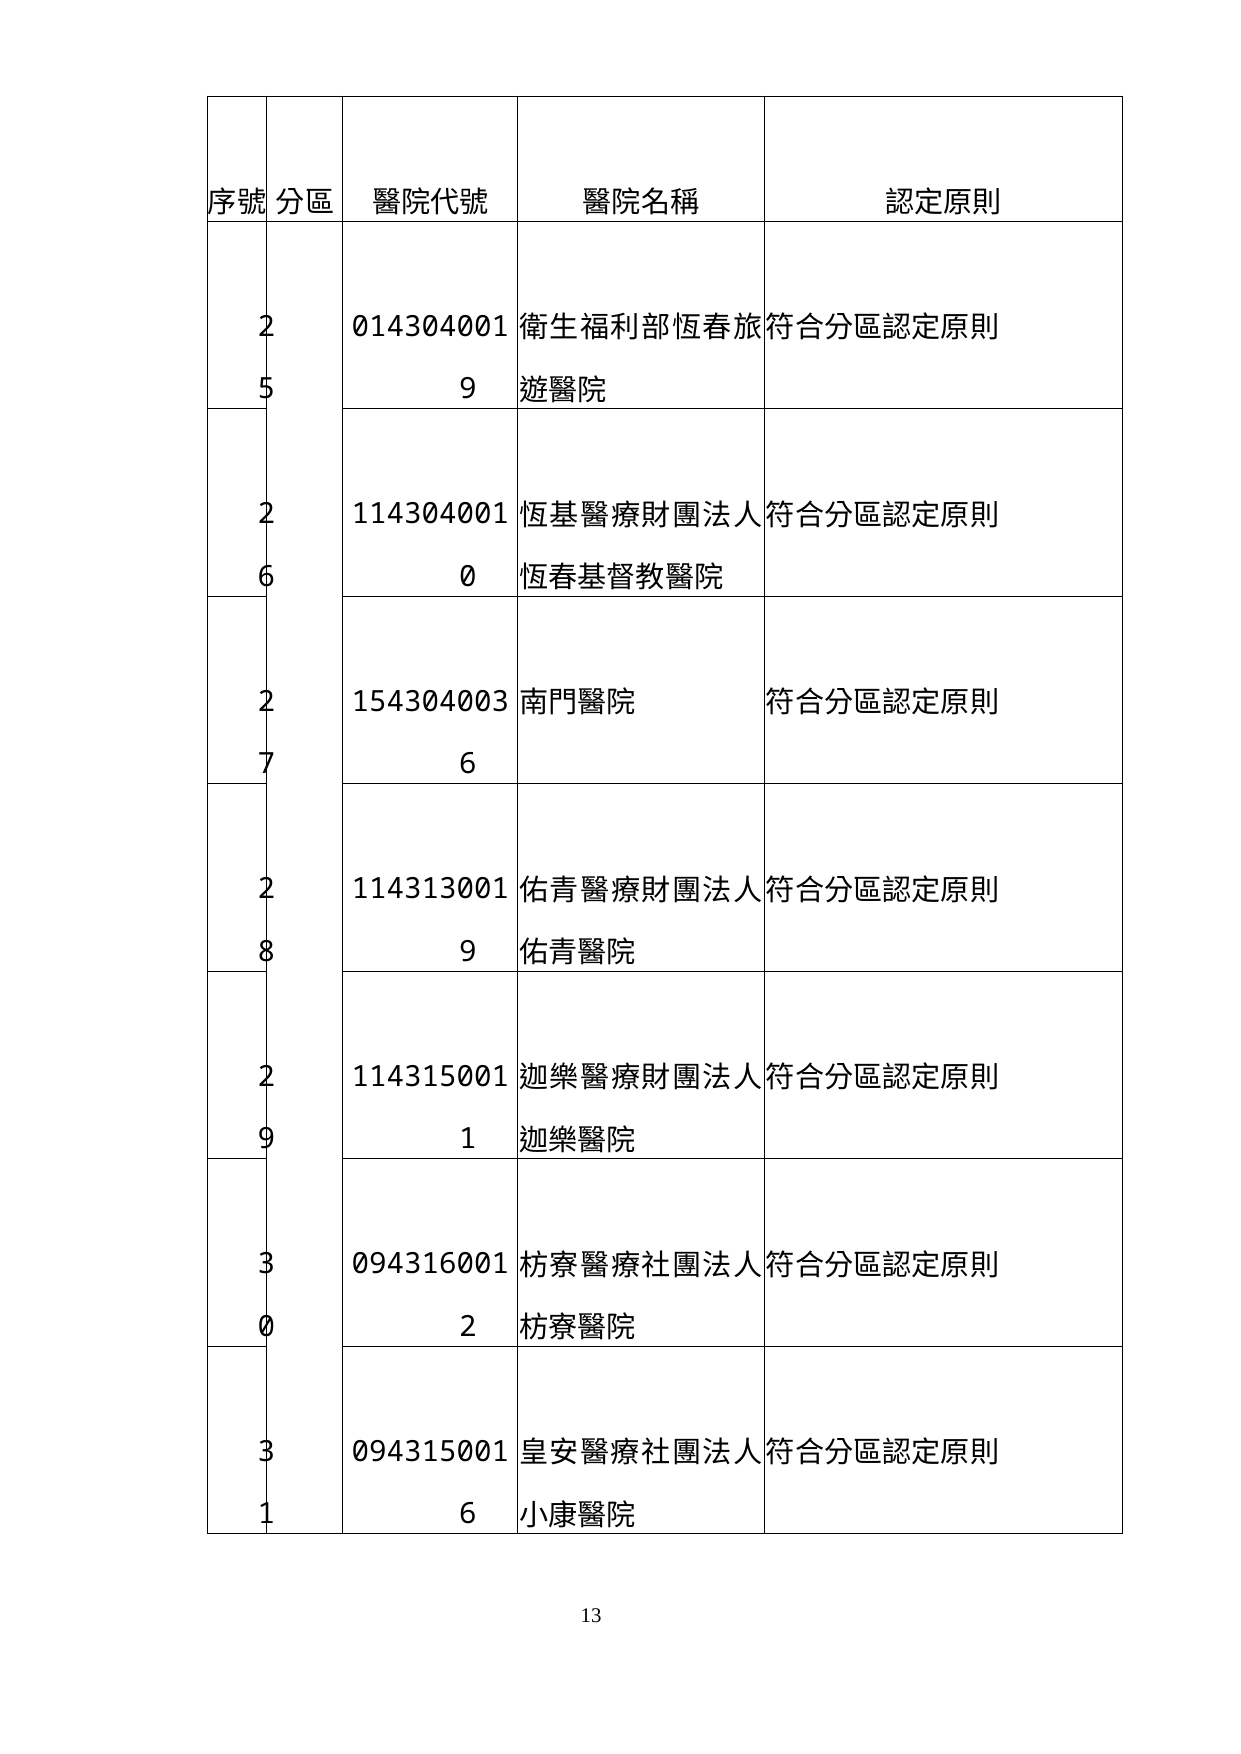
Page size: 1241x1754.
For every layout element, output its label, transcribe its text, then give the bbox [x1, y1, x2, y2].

table_cell 皇安醫療社團法人小康醫院 [518, 1347, 764, 1533]
table_cell 符合分區認定原則 [765, 222, 1122, 408]
table_header 醫院名稱 [518, 97, 764, 221]
table_cell [261, 1129, 266, 1138]
table_cell 0943160012 [343, 1159, 517, 1346]
table_cell [208, 597, 266, 783]
table_cell 0943150016 [343, 1347, 517, 1533]
table_header 認定原則 [765, 97, 1122, 221]
table_cell 南門醫院 [518, 597, 764, 783]
table_cell 枋寮醫療社團法人枋寮醫院 [518, 1159, 764, 1346]
table_cell 1543040036 [343, 597, 517, 783]
table_cell 符合分區認定原則 [765, 784, 1122, 971]
table_cell 衛生福利部恆春旅遊醫院 [518, 222, 764, 408]
table_cell 1143040010 [343, 409, 517, 596]
table_cell [208, 222, 266, 408]
table_cell 佑青醫療財團法人佑青醫院 [518, 784, 764, 971]
table_cell 符合分區認定原則 [765, 409, 1122, 596]
table_cell 恆基醫療財團法人恆春基督教醫院 [518, 409, 764, 596]
table_header 醫院代號 [343, 97, 517, 221]
table_cell [208, 784, 266, 971]
table_cell 0143040019 [343, 222, 517, 408]
table_header 分區 [267, 97, 342, 221]
table_cell [208, 1159, 266, 1346]
table_cell 迦樂醫療財團法人迦樂醫院 [518, 972, 764, 1158]
table_cell 符合分區認定原則 [765, 1159, 1122, 1346]
table_cell 符合分區認定原則 [765, 972, 1122, 1158]
table_cell 1143130019 [343, 784, 517, 971]
table_header 序號 [208, 97, 266, 221]
table_cell 符合分區認定原則 [765, 597, 1122, 783]
table_cell 符合分區認定原則 [765, 1347, 1122, 1533]
table_cell [208, 1347, 266, 1533]
table_cell [261, 1317, 266, 1330]
table_cell [261, 575, 266, 584]
table_cell 高屏 [267, 222, 342, 1533]
table_cell [208, 972, 266, 1158]
table_cell [208, 409, 266, 596]
table_cell 1143150011 [343, 972, 517, 1158]
